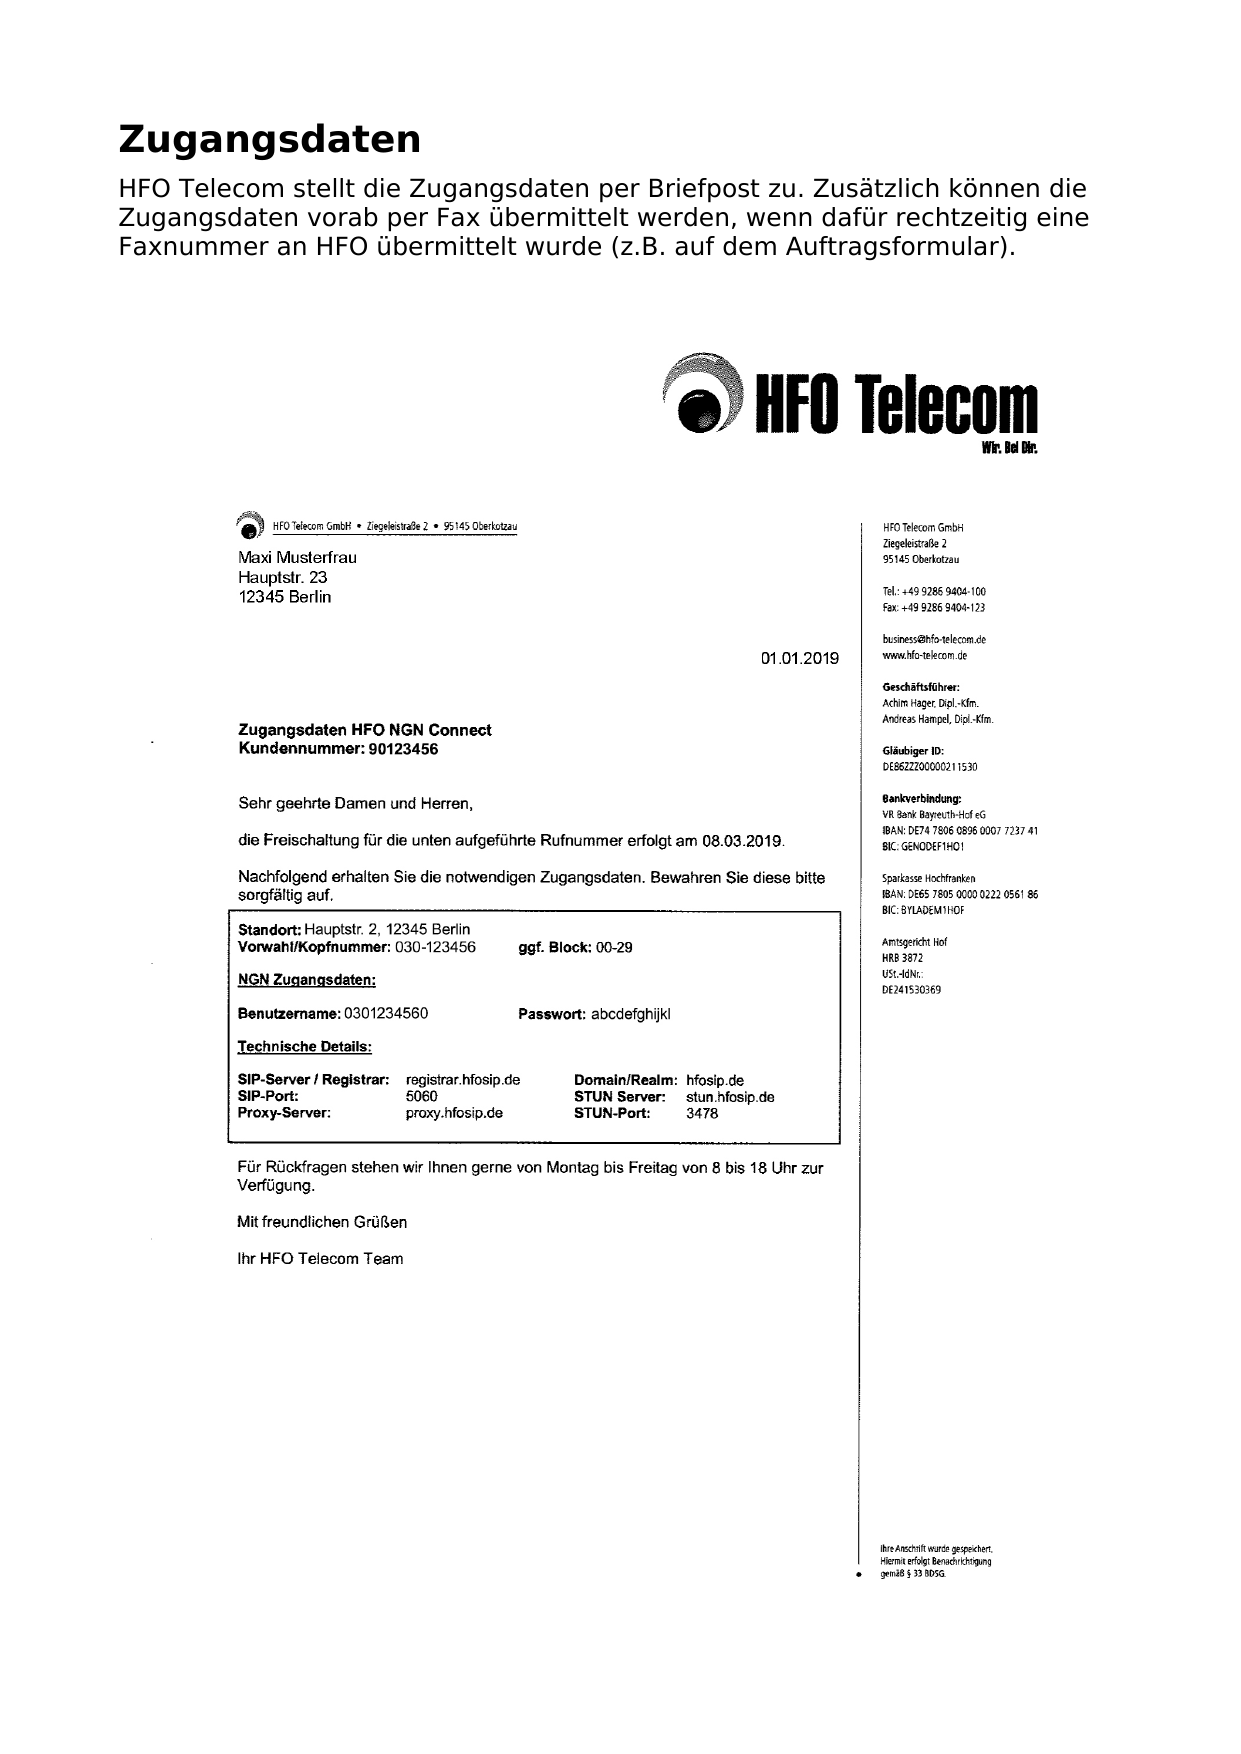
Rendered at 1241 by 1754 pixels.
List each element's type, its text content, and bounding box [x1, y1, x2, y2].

subtitle Zugangsdaten [118, 118, 1122, 162]
picture [151, 274, 1089, 1601]
text HFO Telecom stellt die Zugangsdaten per Briefpost zu. Zusätzlich können die Zugangsdaten vorab per Fax übermittelt werden, wenn dafür rechtzeitig eine Faxnummer an HFO übermittelt wurde (z.B. auf dem Auftragsformular). [118, 174, 1122, 262]
